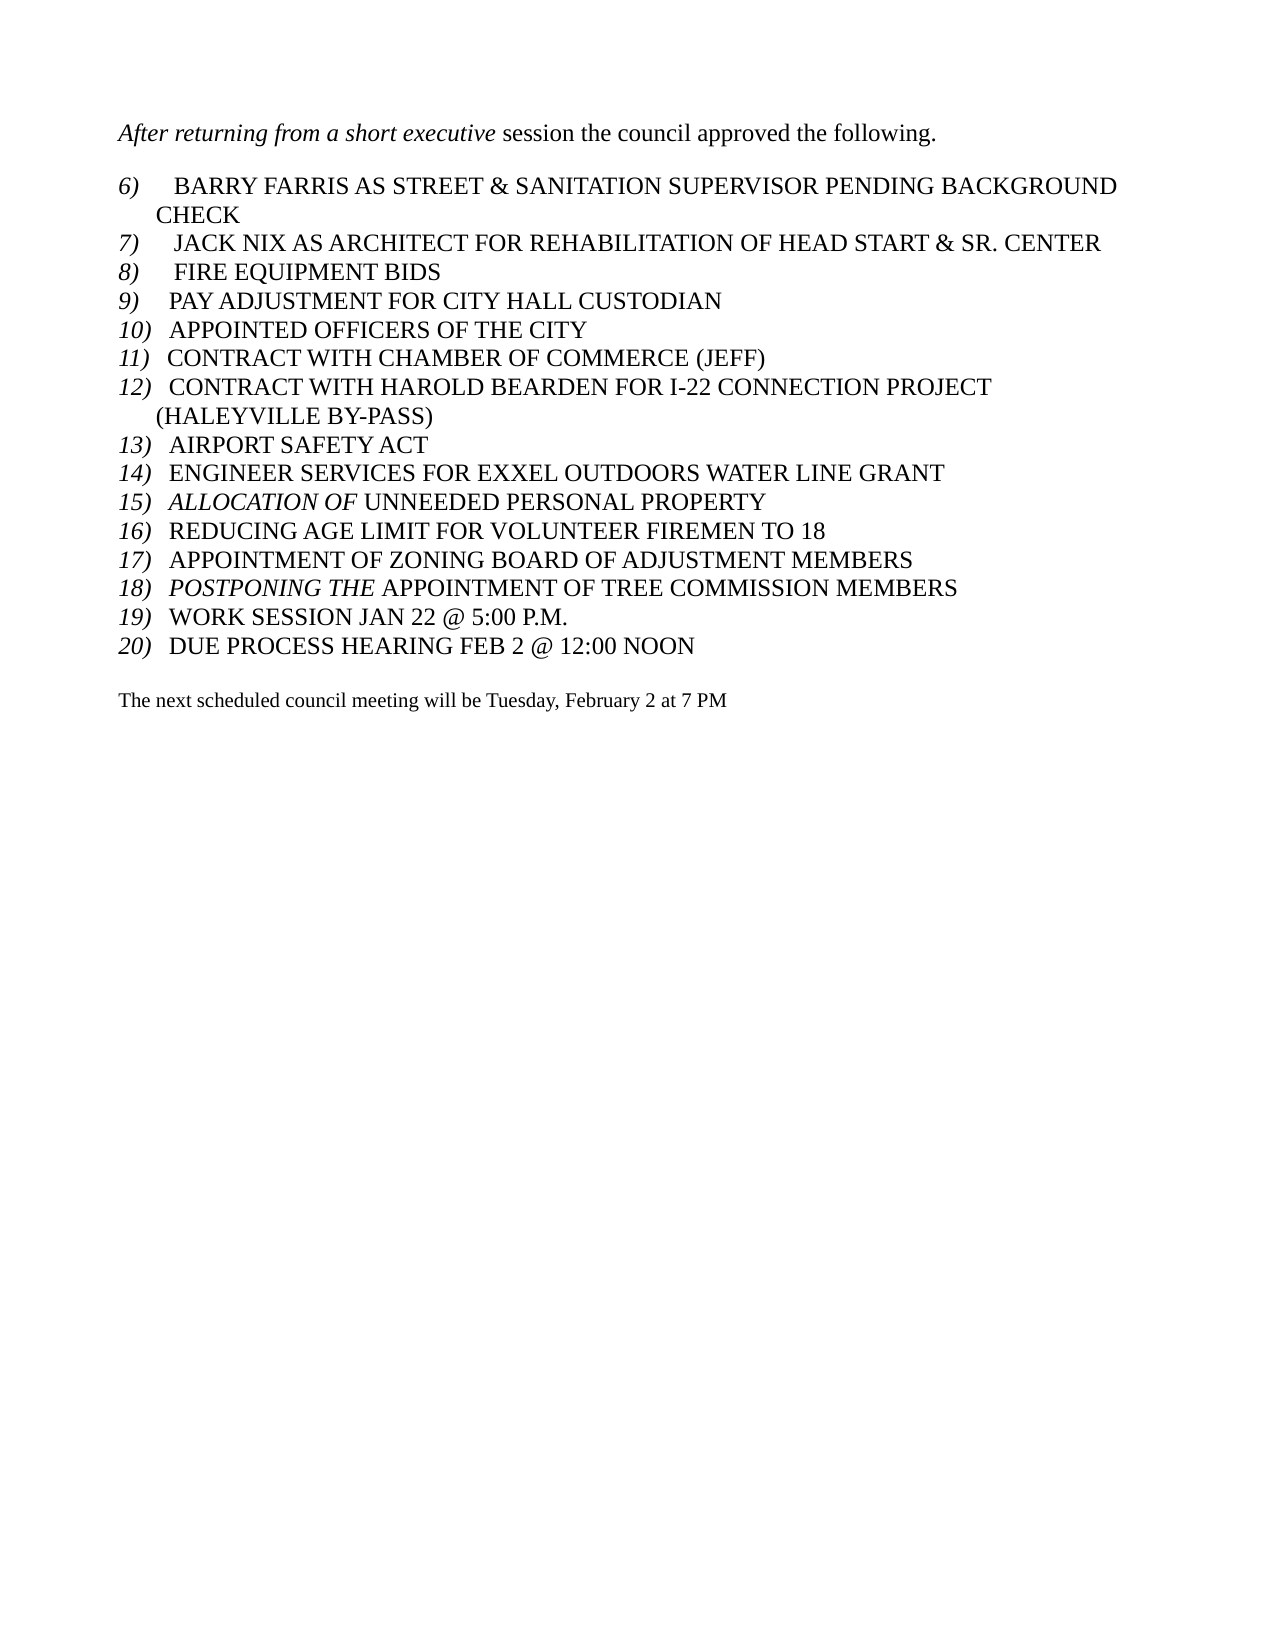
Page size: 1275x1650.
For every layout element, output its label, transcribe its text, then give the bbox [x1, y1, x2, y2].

text 14) ENGINEER SERVICES FOR EXXEL OUTDOORS WATER LINE GRANT [118, 458, 1157, 487]
text 11) CONTRACT WITH CHAMBER OF COMMERCE (JEFF) [118, 343, 1157, 372]
text 10) APPOINTED OFFICERS OF THE CITY [118, 315, 1157, 343]
text 13) AIRPORT SAFETY ACT [118, 430, 1157, 458]
text 7) JACK NIX AS ARCHITECT FOR REHABILITATION OF HEAD START & SR. CENTER [118, 228, 1157, 257]
text 9) PAY ADJUSTMENT FOR CITY HALL CUSTODIAN [118, 286, 1157, 315]
text 16) REDUCING AGE LIMIT FOR VOLUNTEER FIREMEN TO 18 [118, 516, 1157, 545]
text After returning from a short executive session the council approved the following. [118, 118, 1157, 147]
text The next scheduled council meeting will be Tuesday, February 2 at 7 PM [118, 688, 1157, 712]
text 18) POSTPONING THE APPOINTMENT OF TREE COMMISSION MEMBERS [118, 573, 1157, 602]
text 6) BARRY FARRIS AS STREET & SANITATION SUPERVISOR PENDING BACKGROUND CHECK [118, 171, 1157, 228]
text 12) CONTRACT WITH HAROLD BEARDEN FOR I-22 CONNECTION PROJECT (HALEYVILLE BY-PASS) [118, 372, 1157, 430]
text 15) ALLOCATION OF UNNEEDED PERSONAL PROPERTY [118, 487, 1157, 516]
text 20) DUE PROCESS HEARING FEB 2 @ 12:00 NOON [118, 631, 1157, 660]
text 8) FIRE EQUIPMENT BIDS [118, 257, 1157, 286]
text 17) APPOINTMENT OF ZONING BOARD OF ADJUSTMENT MEMBERS [118, 545, 1157, 573]
text 19) WORK SESSION JAN 22 @ 5:00 P.M. [118, 602, 1157, 631]
